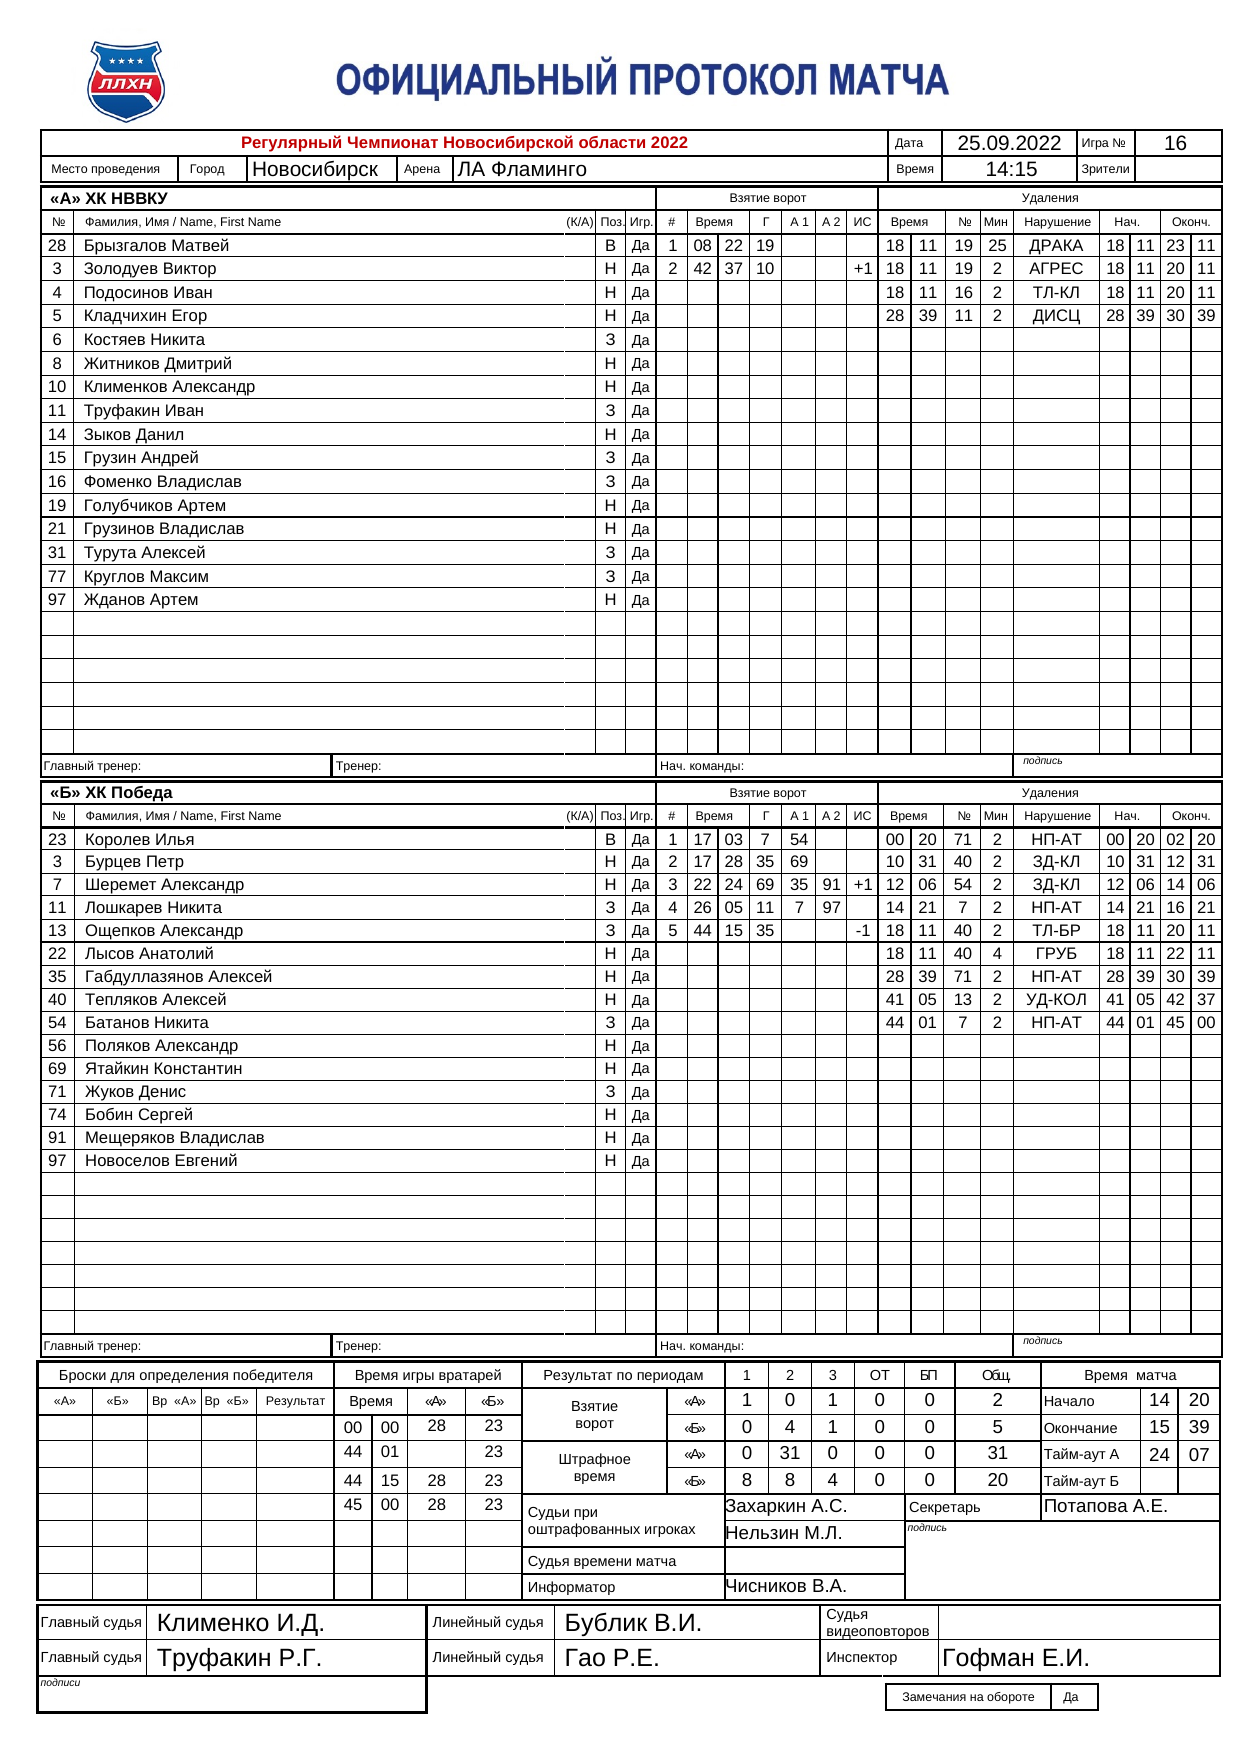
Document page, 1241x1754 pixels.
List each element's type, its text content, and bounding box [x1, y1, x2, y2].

table_cell [816, 1288, 846, 1310]
table_cell [1192, 730, 1221, 753]
table_cell 42 [688, 257, 717, 280]
table_cell 2 [956, 1389, 1040, 1413]
table_cell № [946, 211, 980, 233]
table_cell 54 [782, 829, 815, 849]
table_cell Тайм-аут Б [1042, 1468, 1140, 1493]
table_cell +1 [847, 874, 877, 895]
table_cell [626, 1311, 655, 1333]
table_cell 39 [912, 305, 945, 327]
table_cell [750, 659, 781, 682]
table_header Общ. [956, 1363, 1040, 1387]
table_cell [719, 376, 749, 398]
table_cell [688, 1012, 717, 1033]
table_cell [981, 1311, 1013, 1333]
table_cell Тайм-аут А [1042, 1441, 1140, 1467]
table_cell 1 [657, 829, 687, 849]
table_cell 2 [981, 966, 1013, 987]
table_cell [1014, 1265, 1099, 1287]
table_cell [912, 328, 945, 351]
table_cell [657, 1173, 687, 1195]
table_cell Да [626, 966, 655, 987]
table_cell 44 [335, 1468, 371, 1493]
table_cell ТЛ-БР [1014, 920, 1099, 941]
table_cell [750, 1150, 781, 1172]
table_cell [1100, 683, 1129, 706]
table_cell 3 [657, 874, 687, 895]
table_cell [74, 659, 564, 682]
table_cell 39 [1131, 305, 1160, 327]
table_cell 24 [1141, 1441, 1177, 1467]
table_cell Житников Дмитрий [74, 352, 564, 374]
table_cell [1014, 683, 1099, 706]
table_cell [688, 1173, 717, 1195]
table_cell З [596, 920, 625, 941]
table_cell [657, 1104, 687, 1126]
table_cell [596, 1173, 625, 1195]
table_cell [657, 730, 687, 753]
table_cell Игр. [626, 805, 655, 826]
table_cell Н [596, 850, 625, 872]
table_cell Время [879, 805, 943, 826]
table_cell [565, 707, 595, 729]
table_cell [750, 730, 781, 753]
table_cell [657, 966, 687, 987]
table_cell [879, 1288, 910, 1310]
table_cell 28 [408, 1468, 465, 1493]
table_cell [1192, 1196, 1221, 1218]
table_cell [879, 1265, 910, 1287]
table_cell [42, 730, 73, 753]
table_cell Бублик В.И. [555, 1606, 819, 1639]
table_cell [1014, 446, 1099, 469]
table_cell Да [626, 1127, 655, 1149]
table_cell [750, 1242, 781, 1264]
table_cell [1192, 588, 1221, 611]
table_cell [75, 1288, 564, 1310]
table_cell [596, 1265, 625, 1287]
table_cell [750, 943, 781, 964]
table_cell [657, 352, 687, 374]
table_cell 08 [688, 235, 717, 256]
table_cell [1014, 1058, 1099, 1079]
table_cell Штрафное время [523, 1442, 666, 1493]
table_cell НП-АТ [1014, 966, 1099, 987]
table_cell [981, 376, 1013, 398]
table_header ОТ [855, 1363, 904, 1387]
table_cell 8 [42, 352, 73, 374]
table_cell [93, 1416, 147, 1440]
table_cell [782, 1219, 815, 1241]
table_cell [847, 541, 877, 564]
table_cell Нарушение [1014, 211, 1099, 233]
table_cell [93, 1574, 147, 1599]
table_cell [657, 707, 687, 729]
table_cell 31 [42, 541, 73, 564]
table_header Да [1052, 1685, 1097, 1709]
table_cell 18 [879, 257, 910, 280]
table_cell [946, 352, 980, 374]
table_cell Да [626, 305, 655, 327]
table_cell [565, 966, 595, 987]
table_cell [565, 1288, 595, 1310]
table_cell [1192, 1288, 1221, 1310]
table_cell 2 [981, 281, 1013, 303]
table_cell [782, 281, 815, 303]
table_cell Н [596, 588, 625, 611]
table_cell 7 [944, 896, 980, 918]
table_cell [879, 730, 910, 753]
table_cell № [42, 805, 74, 826]
table_cell [782, 352, 815, 374]
table_cell [1100, 1242, 1129, 1264]
table_cell [847, 1173, 877, 1195]
table_cell [626, 1288, 655, 1310]
table_cell [879, 541, 910, 564]
table_cell [688, 683, 717, 706]
table_cell [847, 376, 877, 398]
table_cell [1161, 328, 1190, 351]
table_cell [657, 565, 687, 587]
table_cell [944, 1081, 980, 1103]
table_cell [626, 659, 655, 682]
table_cell 06 [1131, 874, 1160, 895]
table_cell [944, 1035, 980, 1057]
table_cell [946, 541, 980, 564]
table_cell Клименков Александр [74, 376, 564, 398]
table_cell 11 [42, 399, 73, 422]
table_cell [373, 1574, 407, 1599]
table_cell [719, 1104, 749, 1126]
table_cell 11 [1192, 257, 1221, 280]
table_cell 23 [466, 1468, 521, 1493]
table_cell [782, 1058, 815, 1079]
table_cell Н [596, 1035, 625, 1057]
table_cell [1014, 612, 1099, 634]
table_cell [688, 707, 717, 729]
table_cell [688, 636, 717, 658]
table_cell [981, 683, 1013, 706]
table_cell [750, 446, 781, 469]
table_cell [816, 1173, 846, 1195]
table_cell [750, 470, 781, 493]
table_cell [847, 446, 877, 469]
table_cell [42, 636, 73, 658]
table_cell [879, 470, 910, 493]
table_cell [719, 494, 749, 516]
table_cell [719, 989, 749, 1011]
table_cell [688, 1242, 717, 1264]
table_cell [1192, 1035, 1221, 1057]
table_cell [912, 683, 945, 706]
table_cell Поляков Александр [75, 1035, 564, 1057]
table_cell 35 [782, 874, 815, 895]
table_cell [1014, 1081, 1099, 1103]
table_cell 10 [42, 376, 73, 398]
table_cell [782, 707, 815, 729]
table_cell [782, 1311, 815, 1333]
table_cell 23 [466, 1441, 521, 1467]
table_cell [657, 470, 687, 493]
table_cell [148, 1441, 201, 1467]
table_cell [981, 541, 1013, 564]
table_header Взятие ворот [657, 188, 877, 209]
table_cell [719, 1288, 749, 1310]
table_cell [1100, 1104, 1129, 1126]
table_cell # [657, 211, 687, 233]
table_cell [847, 1012, 877, 1033]
table_cell [1100, 1035, 1129, 1057]
table_cell [981, 1104, 1013, 1126]
table_cell [626, 683, 655, 706]
table_cell [688, 446, 717, 469]
table_cell [750, 989, 781, 1011]
table_cell 00 [879, 829, 910, 849]
table_cell [1100, 376, 1129, 398]
table_cell 23 [466, 1416, 521, 1440]
table_cell [750, 494, 781, 516]
table_cell 5 [956, 1415, 1040, 1440]
table_cell [408, 1521, 465, 1546]
table_cell [1192, 376, 1221, 398]
table_cell [782, 612, 815, 634]
table_cell [912, 1265, 943, 1287]
table_cell [782, 1242, 815, 1264]
table_cell [1131, 470, 1160, 493]
table_cell [75, 1196, 564, 1218]
table_cell Секретарь [906, 1495, 1040, 1520]
table_cell [847, 1288, 877, 1310]
table_cell [596, 1196, 625, 1218]
table_cell 77 [42, 565, 73, 587]
table_cell [750, 612, 781, 634]
table_cell [565, 399, 595, 422]
table_cell [202, 1416, 256, 1440]
table_cell [847, 1127, 877, 1149]
table_cell 4 [42, 281, 73, 303]
table_cell [42, 1196, 74, 1218]
table_cell [1100, 659, 1129, 682]
table_cell [782, 989, 815, 1011]
table_header 3 [812, 1363, 854, 1387]
table_cell [1131, 1265, 1160, 1287]
table_cell подписи [39, 1677, 425, 1711]
table_cell 30 [1161, 966, 1190, 987]
table_cell [74, 730, 564, 753]
table_cell [1100, 518, 1129, 540]
table_cell [565, 829, 595, 849]
table_cell [565, 636, 595, 658]
table_cell [1141, 1468, 1177, 1493]
table_cell В [596, 829, 625, 849]
table_cell [782, 1127, 815, 1149]
table_cell [565, 1265, 595, 1287]
table_cell [1161, 1242, 1190, 1264]
table_cell Да [626, 1035, 655, 1057]
table_cell Поз. [596, 805, 625, 826]
table_cell [1100, 328, 1129, 351]
table_cell [1161, 352, 1190, 374]
table_cell [912, 1127, 943, 1149]
table_cell [782, 565, 815, 587]
table_cell [847, 423, 877, 445]
table_cell НП-АТ [1014, 896, 1099, 918]
table_cell Нарушение [1014, 805, 1099, 826]
table_cell 22 [42, 943, 74, 964]
table_cell 74 [42, 1104, 74, 1126]
table_cell [1131, 588, 1160, 611]
table_cell [626, 1242, 655, 1264]
table_cell [782, 920, 815, 941]
table_cell З [596, 328, 625, 351]
table_cell [596, 707, 625, 729]
table_cell [816, 829, 846, 849]
table_cell [719, 328, 749, 351]
table_cell [879, 1104, 910, 1126]
table_cell Тренер: [333, 755, 655, 776]
table_cell 11 [912, 943, 943, 964]
table_cell [688, 1196, 717, 1218]
table_cell [688, 1150, 717, 1172]
table_cell [782, 446, 815, 469]
table_cell Судья видеоповторов [821, 1606, 938, 1639]
table_cell Да [626, 518, 655, 540]
table_cell [335, 1574, 371, 1599]
table_cell 11 [1131, 920, 1160, 941]
table_cell [596, 730, 625, 753]
table_cell [657, 636, 687, 658]
table_header Броски для определения победителя [39, 1363, 333, 1387]
table_cell 18 [1100, 281, 1129, 303]
table_cell [466, 1574, 521, 1599]
table_cell [75, 1242, 564, 1264]
table_cell 41 [879, 989, 910, 1011]
table_cell [565, 541, 595, 564]
table_cell [257, 1494, 333, 1520]
table_cell [912, 612, 945, 634]
table_cell 45 [1161, 1012, 1190, 1033]
table_cell [719, 470, 749, 493]
table_cell Да [626, 896, 655, 918]
table_cell Да [626, 376, 655, 398]
table_cell [657, 1242, 687, 1264]
table_cell 23 [1161, 235, 1190, 256]
table_cell [1014, 352, 1099, 374]
table_cell [688, 494, 717, 516]
table_cell [1014, 518, 1099, 540]
table_cell [719, 659, 749, 682]
table_cell 12 [1100, 874, 1129, 895]
table_cell 21 [1192, 896, 1221, 918]
table_cell 20 [1161, 257, 1190, 280]
table_cell [1192, 1104, 1221, 1126]
table_cell Начало [1042, 1389, 1140, 1413]
table_cell [816, 1081, 846, 1103]
table_cell [847, 1219, 877, 1241]
table_cell [42, 1311, 74, 1333]
table_cell [944, 1288, 980, 1310]
table_cell Да [626, 470, 655, 493]
table_cell Клименко И.Д. [147, 1606, 425, 1639]
table_cell НП-АТ [1014, 1012, 1099, 1033]
table_cell Ятайкин Константин [75, 1058, 564, 1079]
table_cell [719, 1311, 749, 1333]
table_cell [719, 399, 749, 422]
table_cell [1131, 1288, 1160, 1310]
table_cell [782, 1173, 815, 1195]
table_cell [912, 352, 945, 374]
table_cell [565, 1104, 595, 1126]
table_cell [719, 305, 749, 327]
table_cell [1192, 1173, 1221, 1195]
table_cell [1100, 707, 1129, 729]
table_cell [1100, 636, 1129, 658]
table_cell [257, 1521, 333, 1546]
table_cell [1131, 494, 1160, 516]
table_header Результат по периодам [523, 1363, 724, 1387]
table_cell [816, 1012, 846, 1033]
table_cell [782, 943, 815, 964]
table_cell [912, 1150, 943, 1172]
table_cell [847, 707, 877, 729]
table_cell [719, 1081, 749, 1103]
table_cell [565, 1012, 595, 1033]
table_cell [782, 1012, 815, 1033]
table_cell [719, 352, 749, 374]
table_cell [1192, 541, 1221, 564]
table_cell Взятие ворот [523, 1389, 666, 1440]
table_cell [750, 328, 781, 351]
table_cell [782, 423, 815, 445]
table_cell [626, 636, 655, 658]
table_cell [1131, 707, 1160, 729]
table_cell 54 [944, 874, 980, 895]
table_cell [565, 1311, 595, 1333]
table_cell [816, 730, 846, 753]
table_cell [39, 1441, 92, 1467]
table_cell Да [626, 1058, 655, 1079]
table_cell 28 [1100, 966, 1129, 987]
table_cell [981, 1081, 1013, 1103]
table_cell [148, 1547, 201, 1573]
table_cell [816, 1242, 846, 1264]
table_cell [1131, 1127, 1160, 1149]
table_cell Бурцев Петр [75, 850, 564, 872]
table_cell 28 [42, 235, 73, 256]
table_cell [782, 1035, 815, 1057]
table_cell 35 [750, 920, 781, 941]
table_cell Да [626, 494, 655, 516]
table_cell [688, 1035, 717, 1057]
table_cell [1014, 1104, 1099, 1126]
table_cell [1192, 494, 1221, 516]
table_cell 28 [408, 1494, 465, 1520]
table_cell [879, 423, 910, 445]
table_cell 28 [879, 305, 910, 327]
table_cell 97 [816, 896, 846, 918]
table_cell 10 [1100, 850, 1129, 872]
table_cell [879, 446, 910, 469]
table_cell Нач. [1100, 211, 1160, 233]
table_cell 3 [42, 850, 74, 872]
table_cell Н [596, 257, 625, 280]
table_cell 11 [1192, 943, 1221, 964]
table_cell [596, 659, 625, 682]
table_cell [1161, 1265, 1190, 1287]
table_cell [39, 1416, 92, 1440]
table_cell [202, 1441, 256, 1467]
table_cell [816, 1127, 846, 1149]
table_cell [42, 683, 73, 706]
table_cell [1131, 612, 1160, 634]
table_cell [1192, 423, 1221, 445]
table_cell [657, 683, 687, 706]
table_cell [912, 376, 945, 398]
table_cell 91 [816, 874, 846, 895]
table_cell [626, 1265, 655, 1287]
table_cell [657, 518, 687, 540]
table_cell [946, 612, 980, 634]
table_cell [847, 850, 877, 872]
table_cell [719, 636, 749, 658]
table_cell «А» [668, 1442, 724, 1467]
table_cell Оконч. [1161, 211, 1221, 233]
table_cell 17 [688, 850, 717, 872]
table_cell 20 [1161, 281, 1190, 303]
table_cell 97 [42, 1150, 74, 1172]
table_cell [42, 1288, 74, 1310]
table_cell [750, 1104, 781, 1126]
table_cell [42, 1173, 74, 1195]
table_cell [816, 850, 846, 872]
table_cell Арена [398, 157, 452, 181]
table_cell 18 [1100, 257, 1129, 280]
table_cell [565, 943, 595, 964]
table_cell [688, 305, 717, 327]
table_cell [981, 1196, 1013, 1218]
table_cell [782, 470, 815, 493]
table_cell [1014, 588, 1099, 611]
table_cell Н [596, 281, 625, 303]
table_cell [257, 1441, 333, 1467]
table_cell [782, 1265, 815, 1287]
table_cell Время [688, 805, 749, 826]
table_cell 11 [912, 235, 945, 256]
table_cell [719, 446, 749, 469]
table_cell [565, 518, 595, 540]
table_cell [657, 541, 687, 564]
table_cell [202, 1468, 256, 1493]
table_cell [1100, 1173, 1129, 1195]
table_cell Да [626, 541, 655, 564]
table_cell 6 [42, 328, 73, 351]
table_cell [202, 1521, 256, 1546]
table_cell [816, 966, 846, 987]
table_cell [565, 920, 595, 941]
table_cell 0 [855, 1468, 904, 1493]
table_cell [1131, 541, 1160, 564]
table_cell [688, 423, 717, 445]
table_cell [816, 541, 846, 564]
table_cell [1100, 470, 1129, 493]
table_cell [782, 1288, 815, 1310]
table_cell [719, 281, 749, 303]
table_cell 20 [912, 829, 943, 849]
table_cell [879, 518, 910, 540]
table_cell [981, 565, 1013, 587]
table_cell 8 [726, 1468, 768, 1493]
table_cell [816, 989, 846, 1011]
table_cell 37 [1192, 989, 1221, 1011]
table_cell 20 [1161, 920, 1190, 941]
table_cell [74, 612, 564, 634]
table_cell Судья времени матча [523, 1548, 724, 1573]
table_cell [847, 989, 877, 1011]
table_cell [565, 1196, 595, 1218]
table_cell [257, 1468, 333, 1493]
table_cell [981, 518, 1013, 540]
table_cell [1014, 1242, 1099, 1264]
table_cell [1161, 1173, 1190, 1195]
table_cell [1192, 1081, 1221, 1103]
table_cell [782, 683, 815, 706]
table_cell Чисников В.А. [726, 1575, 904, 1599]
table_cell 39 [912, 966, 943, 987]
table_cell [1161, 707, 1190, 729]
table_cell [879, 1035, 910, 1057]
table_cell 18 [1100, 943, 1129, 964]
table_cell Труфакин Р.Г. [147, 1640, 425, 1675]
table_cell [565, 328, 595, 351]
table_cell [847, 1150, 877, 1172]
table_cell Н [596, 376, 625, 398]
table_cell [944, 1265, 980, 1287]
table_cell 28 [879, 966, 910, 987]
table_cell [750, 565, 781, 587]
table_cell [750, 1196, 781, 1218]
table_cell [981, 612, 1013, 634]
table_cell [565, 1150, 595, 1172]
table_cell [596, 683, 625, 706]
table_cell [719, 1219, 749, 1241]
table_cell [93, 1547, 147, 1573]
table_cell Лысов Анатолий [75, 943, 564, 964]
table_cell Оконч. [1161, 805, 1221, 826]
table_cell [981, 1288, 1013, 1310]
table_cell Линейный судья [428, 1640, 554, 1675]
table_cell 39 [1179, 1415, 1219, 1440]
table_cell [944, 1127, 980, 1149]
table_cell [93, 1521, 147, 1546]
table_cell [782, 518, 815, 540]
table_cell [1192, 1127, 1221, 1149]
table_cell 2 [981, 850, 1013, 872]
table_cell [879, 565, 910, 587]
table_cell «А» [668, 1389, 724, 1413]
table_cell 40 [944, 943, 980, 964]
table_cell [565, 989, 595, 1011]
table_cell Город [179, 157, 246, 181]
table_cell 2 [981, 829, 1013, 849]
table_cell [565, 376, 595, 398]
table_cell [981, 494, 1013, 516]
table_cell Фамилия, Имя / Name, First Name [75, 805, 565, 826]
table_cell 4 [657, 896, 687, 918]
table_cell Да [626, 281, 655, 303]
table_cell [1161, 588, 1190, 611]
table_cell [565, 683, 595, 706]
table_cell [816, 470, 846, 493]
table_cell [981, 1173, 1013, 1195]
table_cell [816, 1035, 846, 1057]
table_cell [688, 328, 717, 351]
table_cell 20 [1192, 829, 1221, 849]
table_header Время матча [1042, 1363, 1219, 1387]
table_cell [944, 1242, 980, 1264]
table_cell [879, 707, 910, 729]
table_cell [93, 1441, 147, 1467]
table_cell Г [750, 211, 781, 233]
table_cell [565, 1219, 595, 1241]
table_cell Вр «Б» [202, 1389, 256, 1413]
table_cell [879, 1196, 910, 1218]
table_cell [782, 1196, 815, 1218]
table_cell Вр «А» [148, 1389, 201, 1413]
table_cell 44 [688, 920, 717, 941]
table_cell 00 [1192, 1012, 1221, 1033]
table_cell [1192, 1265, 1221, 1287]
table_cell [1192, 446, 1221, 469]
table_cell [688, 612, 717, 634]
table_cell [750, 281, 781, 303]
table_cell [912, 518, 945, 540]
table_cell 23 [42, 829, 74, 849]
table_cell [782, 588, 815, 611]
table_cell Н [596, 1104, 625, 1126]
table_cell [816, 1150, 846, 1172]
table_cell Да [626, 1104, 655, 1126]
table_cell [657, 1150, 687, 1172]
table_cell [719, 1265, 749, 1287]
table_header Удаления [879, 188, 1221, 209]
table_cell А 1 [782, 805, 815, 826]
table_cell Фоменко Владислав [74, 470, 564, 493]
table_cell З [596, 1012, 625, 1033]
table_cell 22 [688, 874, 717, 895]
table_cell 13 [944, 989, 980, 1011]
table_cell Н [596, 352, 625, 374]
table_cell [981, 636, 1013, 658]
table_cell [39, 1494, 92, 1520]
table_cell Золодуев Виктор [74, 257, 564, 280]
table_cell Игр. [626, 211, 655, 233]
table_cell [847, 588, 877, 611]
table_cell Судьи при оштрафованных игроках [523, 1495, 724, 1546]
table_cell [42, 707, 73, 729]
table_cell 22 [1161, 943, 1190, 964]
table_cell [946, 636, 980, 658]
table_cell 31 [912, 850, 943, 872]
table_cell ЗД-КЛ [1014, 850, 1099, 872]
table_cell [847, 966, 877, 987]
table_cell [657, 1265, 687, 1287]
table_cell 35 [750, 850, 781, 872]
table_cell [626, 612, 655, 634]
table_cell [1014, 565, 1099, 587]
table_cell Результат [257, 1389, 333, 1413]
table_cell [847, 1035, 877, 1057]
table_cell [750, 399, 781, 422]
table_cell [944, 1311, 980, 1333]
table_cell подпись [1014, 755, 1221, 776]
table_cell [428, 1677, 882, 1711]
table_cell 19 [750, 235, 781, 256]
table_cell 2 [981, 989, 1013, 1011]
table_cell [816, 588, 846, 611]
table_cell З [596, 446, 625, 469]
table_cell [1192, 659, 1221, 682]
table_cell [816, 352, 846, 374]
table_cell [719, 1173, 749, 1195]
table_cell [1192, 612, 1221, 634]
table_cell [626, 1173, 655, 1195]
table_cell [1100, 352, 1129, 374]
table_cell [466, 1521, 521, 1546]
table_cell [657, 1012, 687, 1033]
table_cell [1014, 659, 1099, 682]
table_cell [1131, 1311, 1160, 1333]
table_cell [879, 588, 910, 611]
table_cell [657, 376, 687, 398]
table_cell [750, 1311, 781, 1333]
table_cell [946, 518, 980, 540]
table_cell [946, 423, 980, 445]
table_cell [1014, 1173, 1099, 1195]
table_cell [847, 896, 877, 918]
table_cell [688, 1288, 717, 1310]
table_cell 28 [1100, 305, 1129, 327]
table_cell Н [596, 518, 625, 540]
table_cell [981, 659, 1013, 682]
table_cell [750, 1219, 781, 1241]
table_cell Кладчихин Егор [74, 305, 564, 327]
table_cell Новосибирск [248, 157, 396, 181]
table_cell «А» [408, 1389, 465, 1413]
table_cell [847, 494, 877, 516]
table_cell [688, 1104, 717, 1126]
table_cell [565, 565, 595, 587]
table_cell [688, 541, 717, 564]
table_cell [657, 1035, 687, 1057]
table_cell [946, 494, 980, 516]
table_cell [946, 328, 980, 351]
table_cell 31 [769, 1442, 811, 1467]
table_cell Н [596, 423, 625, 445]
table_cell -1 [847, 920, 877, 941]
table_cell [1131, 1242, 1160, 1264]
table_cell [1192, 636, 1221, 658]
table_cell Мин [981, 805, 1013, 826]
table_cell [912, 1173, 943, 1195]
table_cell [981, 1219, 1013, 1241]
table_cell [981, 1265, 1013, 1287]
table_cell В [596, 235, 625, 256]
table_cell Н [596, 966, 625, 987]
table_cell [816, 565, 846, 587]
table_cell ТЛ-КЛ [1014, 281, 1099, 303]
table_cell [657, 423, 687, 445]
table_cell 19 [946, 257, 980, 280]
table_cell [1100, 730, 1129, 753]
table_cell [688, 518, 717, 540]
table_cell [626, 1219, 655, 1241]
table_cell Н [596, 874, 625, 895]
table_cell [42, 1265, 74, 1287]
table_cell [1192, 470, 1221, 493]
table_cell [657, 1081, 687, 1103]
table_cell [912, 588, 945, 611]
table_cell [750, 541, 781, 564]
table_cell [981, 328, 1013, 351]
table_cell [1100, 541, 1129, 564]
table_cell 39 [1131, 966, 1160, 987]
table_cell 15 [42, 446, 73, 469]
table_cell 15 [1141, 1415, 1177, 1440]
table_cell 21 [42, 518, 73, 540]
table_cell Н [596, 943, 625, 964]
table_cell [1014, 1311, 1099, 1333]
table_cell [981, 1127, 1013, 1149]
table_cell 22 [719, 235, 749, 256]
table_cell 91 [42, 1127, 74, 1149]
table_cell Да [626, 989, 655, 1011]
table_cell [565, 1242, 595, 1264]
table_cell [1100, 1288, 1129, 1310]
table_cell [202, 1494, 256, 1520]
table_cell 97 [42, 588, 73, 611]
table_cell 28 [719, 850, 749, 872]
table_cell [750, 1035, 781, 1057]
table_cell [816, 235, 846, 256]
table_cell [939, 1606, 1219, 1639]
table_cell [1014, 730, 1099, 753]
table_cell [944, 1196, 980, 1218]
table_cell [565, 612, 595, 634]
table_cell [750, 423, 781, 445]
table_cell [1131, 1173, 1160, 1195]
table_cell [816, 612, 846, 634]
table_cell [750, 588, 781, 611]
table_cell [912, 446, 945, 469]
table_cell Жданов Артем [74, 588, 564, 611]
table_cell [750, 1081, 781, 1103]
table_cell 11 [42, 896, 74, 918]
table_cell 14 [42, 423, 73, 445]
table_cell [750, 1012, 781, 1033]
table_cell [657, 1311, 687, 1333]
table_cell [1014, 707, 1099, 729]
table_cell [912, 565, 945, 587]
table_cell Да [626, 446, 655, 469]
table_cell [657, 328, 687, 351]
table_cell Да [626, 1150, 655, 1172]
table_cell 01 [1131, 1012, 1160, 1033]
table_cell [148, 1574, 201, 1599]
table_cell 11 [1131, 943, 1160, 964]
table_cell [719, 707, 749, 729]
table_cell [719, 730, 749, 753]
table_cell [944, 1173, 980, 1195]
table_cell Королев Илья [75, 829, 564, 849]
table_cell [719, 423, 749, 445]
table_cell [847, 612, 877, 634]
table_cell Да [626, 588, 655, 611]
table_cell 14 [879, 896, 910, 918]
table_cell [912, 659, 945, 682]
table_cell 19 [42, 494, 73, 516]
table_cell [565, 588, 595, 611]
table_cell Н [596, 1127, 625, 1149]
table_cell [688, 470, 717, 493]
table_cell [816, 376, 846, 398]
table_cell [688, 1219, 717, 1241]
table_cell ГРУБ [1014, 943, 1099, 964]
table_cell [879, 376, 910, 398]
table_cell 69 [42, 1058, 74, 1079]
table_cell № [42, 211, 73, 233]
table_cell Бобин Сергей [75, 1104, 564, 1126]
table_cell [847, 943, 877, 964]
table_cell [816, 257, 846, 280]
table_cell [816, 920, 846, 941]
table_cell [1161, 1058, 1190, 1079]
table_cell ЛА Фламинго [454, 157, 887, 181]
table_cell Да [626, 829, 655, 849]
table_cell [1192, 565, 1221, 587]
table_cell [981, 1150, 1013, 1172]
table_cell 10 [750, 257, 781, 280]
table_cell [42, 659, 73, 682]
table_cell 18 [879, 920, 910, 941]
table_cell [1014, 399, 1099, 422]
table_cell Захаркин А.С. [726, 1495, 904, 1520]
table_cell [1161, 1196, 1190, 1218]
table_cell [782, 659, 815, 682]
table_cell 01 [912, 1012, 943, 1033]
table_cell [847, 636, 877, 658]
table_cell [847, 730, 877, 753]
table_cell [93, 1494, 147, 1520]
picture [5, 28, 1179, 129]
table_cell [1014, 1288, 1099, 1310]
table_cell [1161, 399, 1190, 422]
table_cell [596, 1311, 625, 1333]
table_cell [981, 399, 1013, 422]
table_cell [1192, 518, 1221, 540]
table_cell [912, 494, 945, 516]
table_cell Габдуллазянов Алексей [75, 966, 564, 987]
table_cell Главный судья [39, 1640, 146, 1675]
table_cell [39, 1468, 92, 1493]
table_cell 24 [719, 874, 749, 895]
table_cell 11 [1131, 235, 1160, 256]
table_cell 11 [946, 305, 980, 327]
table_cell 2 [981, 874, 1013, 895]
table_cell [782, 305, 815, 327]
table_cell [719, 1035, 749, 1057]
table_cell [912, 1035, 943, 1057]
table_cell [816, 1196, 846, 1218]
table_cell 0 [855, 1389, 904, 1413]
table_cell [750, 1127, 781, 1149]
table_cell [847, 1311, 877, 1333]
table_cell [782, 636, 815, 658]
table_cell [1131, 1150, 1160, 1172]
table_cell [1161, 683, 1190, 706]
table_cell 05 [719, 896, 749, 918]
table_cell [1131, 376, 1160, 398]
table_cell Зрители [1078, 157, 1134, 181]
table_cell [719, 1058, 749, 1079]
table_cell [879, 1311, 910, 1333]
table_cell [1161, 518, 1190, 540]
table_cell ДИСЦ [1014, 305, 1099, 327]
table_cell [39, 1547, 92, 1573]
table_cell [565, 446, 595, 469]
table_cell [42, 1242, 74, 1264]
table_cell [719, 1127, 749, 1149]
table_cell [719, 683, 749, 706]
table_header 1 [726, 1363, 768, 1387]
table_cell [657, 612, 687, 634]
table_cell 15 [719, 920, 749, 941]
table_cell [1161, 1311, 1190, 1333]
table_cell [565, 305, 595, 327]
table_cell [1161, 423, 1190, 445]
table_cell [981, 588, 1013, 611]
table_cell [912, 1081, 943, 1103]
table_cell 19 [946, 235, 980, 256]
table_cell [1131, 446, 1160, 469]
table_header «А» ХК НВВКУ [42, 188, 655, 209]
table_cell [782, 399, 815, 422]
table_cell [688, 989, 717, 1011]
table_cell [750, 1058, 781, 1079]
table_cell 2 [657, 257, 687, 280]
table_cell Да [626, 1012, 655, 1033]
table_cell [1131, 328, 1160, 351]
table_cell [1014, 376, 1099, 398]
table_cell [1136, 157, 1221, 181]
table_cell 0 [812, 1442, 854, 1467]
table_cell [719, 612, 749, 634]
table_cell [257, 1574, 333, 1599]
table_cell [657, 1058, 687, 1079]
table_cell 30 [1161, 305, 1190, 327]
table_cell Труфакин Иван [74, 399, 564, 422]
table_cell [782, 494, 815, 516]
table_cell 17 [688, 829, 717, 849]
table_cell 8 [769, 1468, 811, 1493]
table_cell [408, 1441, 465, 1467]
table_cell [944, 1150, 980, 1172]
table_cell Нач. команды: [657, 755, 1012, 776]
table_cell [782, 376, 815, 398]
table_cell 42 [1161, 989, 1190, 1011]
table_cell [879, 1081, 910, 1103]
table_cell [981, 730, 1013, 753]
table_cell [657, 989, 687, 1011]
table_cell [816, 1058, 846, 1079]
table_cell [1100, 1150, 1129, 1172]
table_cell УД-КОЛ [1014, 989, 1099, 1011]
table_cell Костяев Никита [74, 328, 564, 351]
table_cell Инспектор [821, 1640, 938, 1675]
table_cell 31 [956, 1442, 1040, 1467]
table_cell [719, 966, 749, 987]
table_cell [750, 636, 781, 658]
table_cell [946, 399, 980, 422]
table_cell [750, 305, 781, 327]
table_cell Поз. [596, 211, 625, 233]
table_cell [1161, 541, 1190, 564]
table_cell 00 [373, 1416, 407, 1440]
table_cell 5 [42, 305, 73, 327]
table_cell [912, 730, 945, 753]
table_cell [816, 636, 846, 658]
table_header Взятие ворот [657, 783, 877, 803]
table_cell [944, 1219, 980, 1241]
table_cell [816, 423, 846, 445]
table_cell Да [626, 257, 655, 280]
table_cell [565, 281, 595, 303]
table_cell 35 [42, 966, 74, 987]
table_cell [981, 1242, 1013, 1264]
table_cell 40 [944, 850, 980, 872]
table_cell [1192, 707, 1221, 729]
table_cell [1100, 1196, 1129, 1218]
table_cell [42, 1219, 74, 1241]
table_cell [912, 636, 945, 658]
table_cell [1100, 565, 1129, 587]
table_cell 0 [905, 1468, 954, 1493]
table_cell [847, 281, 877, 303]
table_cell [1131, 1104, 1160, 1126]
table_cell 31 [1131, 850, 1160, 872]
table_cell [750, 1288, 781, 1310]
table_cell [750, 966, 781, 987]
table_cell 7 [750, 829, 781, 849]
table_cell [1131, 683, 1160, 706]
table_cell [1014, 423, 1099, 445]
table_cell 4 [812, 1468, 854, 1493]
table_cell 44 [879, 1012, 910, 1033]
table_cell Фамилия, Имя / Name, First Name [74, 211, 565, 233]
table_cell Линейный судья [428, 1606, 554, 1639]
table_cell [596, 636, 625, 658]
table_cell [688, 1265, 717, 1287]
table_cell [688, 281, 717, 303]
table_cell Мещеряков Владислав [75, 1127, 564, 1149]
table_cell [1161, 470, 1190, 493]
table_cell подпись [906, 1522, 1219, 1599]
table_cell [816, 707, 846, 729]
table_cell 39 [1192, 966, 1221, 987]
table_cell 2 [657, 850, 687, 872]
table_cell 11 [912, 257, 945, 280]
table_cell [879, 352, 910, 374]
table_cell [847, 683, 877, 706]
table_cell [657, 494, 687, 516]
table_cell 11 [750, 896, 781, 918]
table_cell [816, 518, 846, 540]
table_cell [816, 1265, 846, 1287]
table_cell [1100, 1081, 1129, 1103]
table_cell Зыков Данил [74, 423, 564, 445]
table_cell Время [879, 211, 945, 233]
table_cell [946, 588, 980, 611]
table_cell Главный судья [39, 1606, 146, 1639]
table_cell [565, 1035, 595, 1057]
table_cell Да [626, 565, 655, 587]
table_cell [782, 328, 815, 351]
table_cell 31 [1192, 850, 1221, 872]
table_cell [565, 1127, 595, 1149]
table_cell [719, 518, 749, 540]
table_cell [912, 1219, 943, 1241]
table_cell [657, 1219, 687, 1241]
table_cell № [944, 805, 980, 826]
table_cell 15 [373, 1468, 407, 1493]
table_cell Время [335, 1389, 407, 1413]
table_cell «А» [39, 1389, 92, 1413]
table_cell Потапова А.Е. [1042, 1495, 1219, 1520]
table_cell [1192, 399, 1221, 422]
table_cell [1131, 565, 1160, 587]
table_cell (К/А) [565, 805, 595, 826]
table_cell [1131, 423, 1160, 445]
table_cell [148, 1521, 201, 1546]
table_cell [657, 1127, 687, 1149]
table_cell [148, 1416, 201, 1440]
table_cell ЗД-КЛ [1014, 874, 1099, 895]
table_cell подпись [1014, 1335, 1221, 1356]
table_cell 18 [879, 281, 910, 303]
table_cell [1192, 328, 1221, 351]
table_cell [1161, 1288, 1190, 1310]
table_cell 5 [657, 920, 687, 941]
table_cell [565, 352, 595, 374]
table_cell [879, 1173, 910, 1195]
table_cell [847, 352, 877, 374]
table_cell [408, 1547, 465, 1573]
table_header 25.09.2022 [943, 131, 1076, 155]
table_cell Окончание [1042, 1415, 1140, 1440]
table_cell 23 [466, 1494, 521, 1520]
table_cell [981, 1035, 1013, 1057]
table_cell [1014, 1127, 1099, 1149]
table_cell Нельзин М.Л. [726, 1521, 904, 1546]
table_cell [1179, 1468, 1219, 1493]
table_cell 2 [981, 896, 1013, 918]
table_cell [596, 612, 625, 634]
table_cell [912, 1058, 943, 1079]
table_cell [847, 1265, 877, 1287]
table_cell 69 [782, 850, 815, 872]
table_cell Батанов Никита [75, 1012, 564, 1033]
table_cell 12 [879, 874, 910, 895]
table_cell [257, 1416, 333, 1440]
table_cell [1100, 1311, 1129, 1333]
table_cell Г [750, 805, 781, 826]
table_cell [565, 1173, 595, 1195]
table_cell 28 [408, 1416, 465, 1440]
table_cell 1 [812, 1389, 854, 1413]
table_cell Лошкарев Никита [75, 896, 564, 918]
table_cell «Б» [93, 1389, 147, 1413]
table_cell [782, 1150, 815, 1172]
table_cell [1131, 1058, 1160, 1079]
table_cell [847, 1196, 877, 1218]
table_cell [596, 1219, 625, 1241]
table_cell 20 [956, 1468, 1040, 1493]
table_cell [782, 541, 815, 564]
table_cell 00 [1100, 829, 1129, 849]
table_cell [1161, 1150, 1190, 1172]
table_cell [565, 659, 595, 682]
table_cell [688, 1081, 717, 1103]
table_cell [879, 612, 910, 634]
table_cell [688, 966, 717, 987]
table_cell [335, 1547, 371, 1573]
table_cell 06 [912, 874, 943, 895]
table_cell Время [688, 211, 749, 233]
table_cell [1014, 470, 1099, 493]
table_cell Да [626, 874, 655, 895]
table_cell Тренер: [333, 1335, 655, 1356]
table_cell «Б » [466, 1389, 521, 1413]
table_cell 02 [1161, 829, 1190, 849]
table_cell [1192, 1150, 1221, 1172]
table_cell [1131, 1081, 1160, 1103]
table_cell 2 [981, 920, 1013, 941]
table_cell [782, 966, 815, 987]
table_cell [782, 257, 815, 280]
table_cell Да [626, 352, 655, 374]
table_cell [466, 1547, 521, 1573]
table_cell [981, 423, 1013, 445]
table_cell [1161, 1035, 1190, 1057]
table_cell [1100, 494, 1129, 516]
table_cell 2 [981, 305, 1013, 327]
table_cell [1100, 1219, 1129, 1241]
table_cell [1131, 1219, 1160, 1241]
table_cell Да [626, 920, 655, 941]
table_cell [847, 235, 877, 256]
table_cell 14 [1100, 896, 1129, 918]
table_cell [202, 1547, 256, 1573]
table_cell [74, 636, 564, 658]
table_cell [912, 1196, 943, 1218]
table_cell [688, 565, 717, 587]
table_cell [657, 399, 687, 422]
table_cell Подосинов Иван [74, 281, 564, 303]
table_cell [1100, 612, 1129, 634]
table_cell 2 [981, 1012, 1013, 1033]
table_cell [1161, 659, 1190, 682]
table_cell [912, 707, 945, 729]
table_cell [981, 1058, 1013, 1079]
table_cell 11 [1192, 920, 1221, 941]
table_cell З [596, 1081, 625, 1103]
table_cell +1 [847, 257, 877, 280]
table_cell [946, 683, 980, 706]
table_cell Грузин Андрей [74, 446, 564, 469]
table_cell [847, 1242, 877, 1264]
table_cell 20 [1131, 829, 1160, 849]
table_cell Нач. [1100, 805, 1160, 826]
table_cell Информатор [523, 1575, 724, 1599]
table_cell 39 [1192, 305, 1221, 327]
table_cell [39, 1574, 92, 1599]
table_cell [750, 376, 781, 398]
table_cell (К/А) [565, 211, 595, 233]
table_cell [657, 943, 687, 964]
table_cell [1192, 352, 1221, 374]
table_cell [75, 1311, 564, 1333]
table_cell 3 [42, 257, 73, 280]
table_cell 11 [912, 920, 943, 941]
table_cell Голубчиков Артем [74, 494, 564, 516]
table_cell [1192, 1311, 1221, 1333]
table_cell 1 [726, 1389, 768, 1413]
table_cell [847, 1081, 877, 1103]
table_cell [719, 1012, 749, 1033]
table_cell 00 [335, 1416, 371, 1440]
table_cell [335, 1521, 371, 1546]
table_header 16 [1136, 131, 1221, 155]
table_cell 7 [782, 896, 815, 918]
table_cell 4 [981, 943, 1013, 964]
table_cell [42, 612, 73, 634]
table_cell [565, 1081, 595, 1103]
table_cell [565, 494, 595, 516]
table_cell [719, 565, 749, 587]
table_cell [946, 376, 980, 398]
table_cell [946, 659, 980, 682]
table_cell [626, 1196, 655, 1218]
table_cell [626, 730, 655, 753]
table_cell [1131, 352, 1160, 374]
table_cell [1161, 565, 1190, 587]
table_cell 06 [1192, 874, 1221, 895]
table_cell [750, 1173, 781, 1195]
table_cell [565, 235, 595, 256]
table_cell [879, 1058, 910, 1079]
table_cell [879, 659, 910, 682]
table_cell [944, 1104, 980, 1126]
table_cell [657, 281, 687, 303]
table_cell З [596, 565, 625, 587]
table_cell [565, 730, 595, 753]
table_cell [74, 683, 564, 706]
table_header Время игры вратарей [335, 1363, 521, 1387]
table_cell [688, 1311, 717, 1333]
table_cell З [596, 896, 625, 918]
table_cell [657, 1196, 687, 1218]
table_cell [912, 1311, 943, 1333]
table_cell Да [626, 423, 655, 445]
table_cell [1192, 1242, 1221, 1264]
table_cell [912, 541, 945, 564]
table_cell [719, 943, 749, 964]
table_cell [879, 1150, 910, 1172]
table_cell [1161, 446, 1190, 469]
table_cell 1 [657, 235, 687, 256]
table_cell «Б» [668, 1468, 724, 1493]
table_cell 0 [905, 1415, 954, 1440]
table_cell [847, 470, 877, 493]
table_cell 16 [42, 470, 73, 493]
table_cell [879, 399, 910, 422]
table_cell [782, 235, 815, 256]
table_cell 18 [879, 943, 910, 964]
table_cell [1192, 683, 1221, 706]
table_cell [816, 305, 846, 327]
table_cell [879, 328, 910, 351]
table_cell [1014, 1035, 1099, 1057]
table_cell [912, 470, 945, 493]
table_cell 2 [981, 257, 1013, 280]
table_cell [1014, 1219, 1099, 1241]
table_cell [688, 588, 717, 611]
table_cell Да [626, 399, 655, 422]
table_cell [1014, 1196, 1099, 1218]
table_cell [816, 1311, 846, 1333]
table_cell [847, 399, 877, 422]
table_cell Да [626, 1081, 655, 1103]
table_cell [596, 1288, 625, 1310]
table_cell [74, 707, 564, 729]
table_cell [657, 446, 687, 469]
table_cell [946, 565, 980, 587]
table_cell 18 [1100, 235, 1129, 256]
table_cell [1161, 494, 1190, 516]
table_cell 40 [42, 989, 74, 1011]
table_cell А 2 [816, 211, 846, 233]
table_cell [1014, 494, 1099, 516]
table_cell [750, 1265, 781, 1287]
table_cell [565, 423, 595, 445]
table_cell [879, 494, 910, 516]
table_cell [565, 470, 595, 493]
table_cell [93, 1468, 147, 1493]
table_cell 0 [905, 1389, 954, 1413]
table_cell Н [596, 305, 625, 327]
table_cell [879, 636, 910, 658]
table_cell 41 [1100, 989, 1129, 1011]
table_cell 44 [1100, 1012, 1129, 1033]
table_cell [688, 943, 717, 964]
table_cell [847, 659, 877, 682]
table_cell [1161, 1104, 1190, 1126]
table_cell 25 [981, 235, 1013, 256]
table_cell [816, 446, 846, 469]
table_cell [688, 730, 717, 753]
table_cell Новоселов Евгений [75, 1150, 564, 1172]
table_cell [1131, 1035, 1160, 1057]
table_cell [750, 707, 781, 729]
table_cell 56 [42, 1035, 74, 1057]
table_cell Да [626, 328, 655, 351]
table_cell [1161, 636, 1190, 658]
table_cell [847, 518, 877, 540]
table_cell 0 [726, 1415, 768, 1440]
table_cell 18 [1100, 920, 1129, 941]
table_cell [1192, 1219, 1221, 1241]
table_cell 16 [946, 281, 980, 303]
table_cell А 2 [816, 805, 846, 826]
table_cell Н [596, 1150, 625, 1172]
table_cell 0 [726, 1442, 768, 1467]
table_header «Б» ХК Победа [42, 783, 655, 803]
table_cell [565, 850, 595, 872]
table_cell 69 [750, 874, 781, 895]
table_cell [565, 896, 595, 918]
table_cell Н [596, 494, 625, 516]
table_cell [816, 683, 846, 706]
table_cell [816, 943, 846, 964]
table_cell 21 [912, 896, 943, 918]
table_cell Жуков Денис [75, 1081, 564, 1103]
table_cell [688, 352, 717, 374]
table_header Регулярный Чемпионат Новосибирской области 2022 [42, 131, 887, 155]
table_cell [408, 1574, 465, 1599]
table_cell Брызгалов Матвей [74, 235, 564, 256]
table_cell [75, 1219, 564, 1241]
table_cell [1014, 636, 1099, 658]
table_cell [847, 1058, 877, 1079]
table_cell [847, 328, 877, 351]
table_cell 03 [719, 829, 749, 849]
table_cell З [596, 399, 625, 422]
table_cell Тепляков Алексей [75, 989, 564, 1011]
table_cell [1100, 1265, 1129, 1287]
table_cell Да [626, 850, 655, 872]
table_cell [1100, 446, 1129, 469]
table_cell 7 [944, 1012, 980, 1033]
table_cell [657, 659, 687, 682]
table_cell [782, 1104, 815, 1126]
table_cell [719, 541, 749, 564]
table_header 2 [769, 1363, 811, 1387]
table_cell 7 [42, 874, 74, 895]
table_cell Турута Алексей [74, 541, 564, 564]
table_cell [1161, 612, 1190, 634]
table_cell НП-АТ [1014, 829, 1099, 849]
table_cell Гофман Е.И. [939, 1640, 1219, 1675]
table_cell [981, 352, 1013, 374]
table_cell [879, 683, 910, 706]
table_header Дата [889, 131, 941, 155]
table_cell 54 [42, 1012, 74, 1033]
table_cell Главный тренер: [42, 755, 330, 776]
table_cell 16 [1161, 896, 1190, 918]
table_cell [816, 1219, 846, 1241]
table_cell [816, 328, 846, 351]
table_cell 13 [42, 920, 74, 941]
table_cell [879, 1127, 910, 1149]
table_cell [750, 518, 781, 540]
table_cell [816, 659, 846, 682]
table_cell 44 [335, 1441, 371, 1467]
table_cell АГРЕС [1014, 257, 1099, 280]
table_cell Время [889, 157, 941, 181]
table_cell [565, 874, 595, 895]
table_cell [148, 1494, 201, 1520]
table_cell [1100, 588, 1129, 611]
table_cell [596, 1242, 625, 1264]
table_cell Да [626, 943, 655, 964]
table_cell 11 [1131, 281, 1160, 303]
table_header Игра № [1078, 131, 1134, 155]
table_cell [946, 730, 980, 753]
table_cell 10 [879, 850, 910, 872]
table_cell [726, 1548, 904, 1573]
table_cell [565, 257, 595, 280]
table_cell [1192, 1058, 1221, 1079]
table_cell 05 [1131, 989, 1160, 1011]
table_cell А 1 [782, 211, 815, 233]
table_cell [688, 376, 717, 398]
table_cell 11 [1192, 235, 1221, 256]
table_cell 71 [42, 1081, 74, 1103]
table_cell 45 [335, 1494, 371, 1520]
table_cell [1131, 518, 1160, 540]
table_cell [981, 470, 1013, 493]
table_cell [719, 1196, 749, 1218]
table_cell Н [596, 989, 625, 1011]
table_cell Ощепков Александр [75, 920, 564, 941]
table_cell 21 [1131, 896, 1160, 918]
table_cell ДРАКА [1014, 235, 1099, 256]
table_cell 18 [879, 235, 910, 256]
table_cell Гао Р.Е. [555, 1640, 819, 1675]
table_cell [879, 1242, 910, 1264]
table_cell [657, 1288, 687, 1310]
table_cell 14 [1141, 1389, 1177, 1413]
table_cell [719, 1242, 749, 1264]
table_cell [912, 1104, 943, 1126]
table_cell [373, 1547, 407, 1573]
table_cell 11 [1192, 281, 1221, 303]
table_cell [1099, 1682, 1220, 1711]
table_cell [688, 1127, 717, 1149]
table_cell [1161, 1127, 1190, 1149]
table_cell 20 [1179, 1389, 1219, 1413]
table_cell [1014, 328, 1099, 351]
table_cell Шеремет Александр [75, 874, 564, 895]
table_cell [688, 1058, 717, 1079]
table_cell 37 [719, 257, 749, 280]
table_cell [912, 423, 945, 445]
table_cell [912, 1242, 943, 1264]
table_cell 14:15 [943, 157, 1076, 181]
table_cell [1161, 376, 1190, 398]
table_cell 40 [944, 920, 980, 941]
table_cell [1161, 1219, 1190, 1241]
table_cell [816, 1104, 846, 1126]
table_cell Н [596, 1058, 625, 1079]
table_cell [257, 1547, 333, 1573]
table_cell [1100, 423, 1129, 445]
table_cell [847, 1104, 877, 1126]
table_cell Круглов Максим [74, 565, 564, 587]
table_cell [148, 1468, 201, 1493]
table_cell 05 [912, 989, 943, 1011]
table_cell [626, 707, 655, 729]
table_cell [847, 829, 877, 849]
table_cell 11 [912, 281, 945, 303]
table_cell [847, 565, 877, 587]
table_cell [782, 1081, 815, 1103]
table_cell [782, 730, 815, 753]
table_cell [75, 1173, 564, 1195]
table_cell [883, 1677, 1220, 1681]
table_cell 11 [1131, 257, 1160, 280]
table_cell 26 [688, 896, 717, 918]
table_cell 01 [373, 1441, 407, 1467]
table_cell ИС [847, 211, 877, 233]
table_cell [750, 683, 781, 706]
table_cell Главный тренер: [42, 1335, 330, 1356]
table_cell [750, 352, 781, 374]
table_cell [879, 1219, 910, 1241]
table_cell [1161, 730, 1190, 753]
table_cell [946, 446, 980, 469]
table_cell 00 [373, 1494, 407, 1520]
table_cell [39, 1521, 92, 1546]
table_cell [1014, 1150, 1099, 1172]
table_cell [373, 1521, 407, 1546]
table_cell 71 [944, 966, 980, 987]
table_cell [981, 707, 1013, 729]
table_cell ИС [847, 805, 877, 826]
table_cell [719, 588, 749, 611]
table_cell Мин [981, 211, 1013, 233]
table_cell [688, 399, 717, 422]
table_cell 0 [855, 1442, 904, 1467]
table_cell [1100, 1058, 1129, 1079]
table_cell [657, 588, 687, 611]
table_cell [1161, 1081, 1190, 1103]
table_cell [719, 1150, 749, 1172]
table_cell «Б» [668, 1415, 724, 1440]
table_cell [1100, 399, 1129, 422]
table_cell [1100, 1127, 1129, 1149]
table_header Удаления [879, 783, 1221, 803]
table_cell [912, 1288, 943, 1310]
table_cell 07 [1179, 1441, 1219, 1467]
table_cell [1131, 730, 1160, 753]
table_cell [202, 1574, 256, 1599]
table_header Замечания на обороте [887, 1685, 1050, 1709]
table_cell [946, 470, 980, 493]
table_cell [1131, 636, 1160, 658]
table_cell [1131, 659, 1160, 682]
table_cell Да [626, 235, 655, 256]
table_cell [75, 1265, 564, 1287]
table_cell 71 [944, 829, 980, 849]
table_cell [912, 399, 945, 422]
table_cell 4 [769, 1415, 811, 1440]
table_cell [565, 1058, 595, 1079]
table_cell [981, 446, 1013, 469]
table_cell Грузинов Владислав [74, 518, 564, 540]
table_cell [816, 494, 846, 516]
table_cell 0 [855, 1415, 904, 1440]
table_cell [946, 707, 980, 729]
table_cell [944, 1058, 980, 1079]
table_cell [1131, 1196, 1160, 1218]
table_cell 14 [1161, 874, 1190, 895]
table_cell # [657, 805, 687, 826]
table_cell [816, 281, 846, 303]
table_cell [847, 305, 877, 327]
table_cell 12 [1161, 850, 1190, 872]
table_cell [816, 399, 846, 422]
table_cell [657, 305, 687, 327]
table_cell [1014, 541, 1099, 564]
table_cell З [596, 470, 625, 493]
table_cell Нач. команды: [657, 1335, 1012, 1356]
table_cell [688, 659, 717, 682]
table_cell 1 [812, 1415, 854, 1440]
table_cell 0 [905, 1442, 954, 1467]
table_cell Место проведения [42, 157, 177, 181]
table_cell [1131, 399, 1160, 422]
table_cell 0 [769, 1389, 811, 1413]
table_header БП [905, 1363, 954, 1387]
table_cell З [596, 541, 625, 564]
